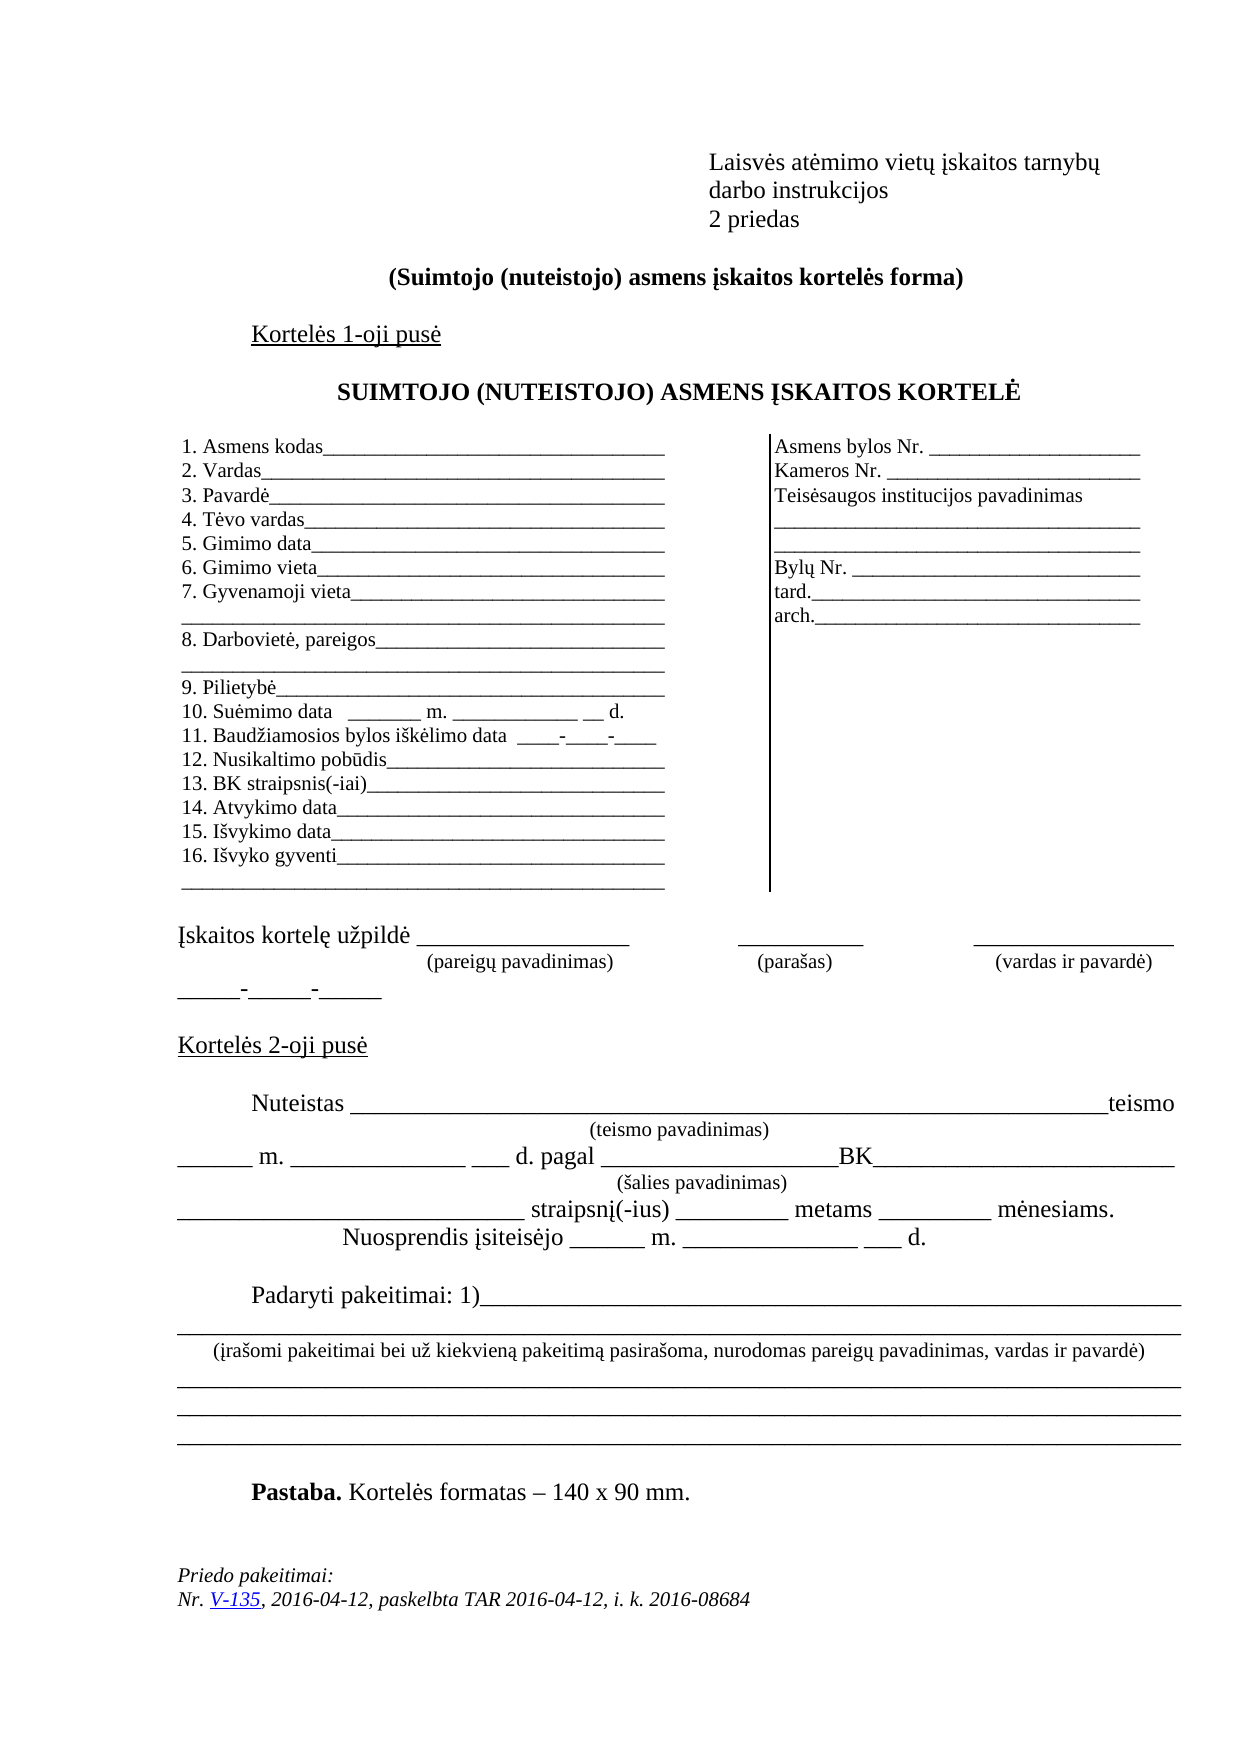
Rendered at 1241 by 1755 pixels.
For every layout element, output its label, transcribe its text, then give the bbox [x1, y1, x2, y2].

table_cell 14. Atvykimo data [177, 795, 712, 819]
text _____-_____-_____ [177, 973, 1181, 1002]
table_cell 8. Darbovietė, pareigos _ [177, 627, 712, 675]
table_header 1. Asmens kodas [177, 434, 712, 458]
table_cell [771, 747, 1181, 892]
text Pastaba. Kortelės formatas – 140 x 90 mm. [177, 1477, 1181, 1505]
text Priedo pakeitimai: [177, 1563, 1181, 1587]
table_cell 15. Išvykimo data [177, 819, 712, 843]
table_cell 7. Gyvenamoji vieta _ [177, 579, 712, 627]
text (teismo pavadinimas) [177, 1117, 1181, 1141]
table_cell 6. Gimimo vieta [177, 555, 712, 579]
table_cell 9. Pilietybė [177, 675, 712, 699]
text SUIMTOJO (NUTEISTOJO) ASMENS ĮSKAITOS KORTELĖ [177, 377, 1181, 406]
text Nuteistas teismo [177, 1088, 1181, 1117]
table_cell 10. Suėmimo data _______ m. ____________ __ d. [177, 699, 712, 723]
text Nuosprendis įsiteisėjo ______ m. ______________ ___ d. [268, 1222, 1181, 1251]
text darbo instrukcijos [177, 176, 1181, 204]
table_cell 16. Išvyko gyventi _ [177, 844, 712, 892]
text Kortelės 2-oji pusė [177, 1031, 1181, 1059]
table_header Asmens bylos Nr. Kameros Nr. Teisėsaugos institucijos pavadinimas _ _ Bylų Nr. tard. arch. [771, 434, 1181, 747]
text (Suimtojo (nuteistojo) asmens įskaitos kortelės forma) [177, 262, 1181, 291]
text Kortelės 1-oji pusė [177, 319, 1051, 348]
text straipsnį(-ius) _________ metams _________ mėnesiams. [177, 1194, 1181, 1222]
text Padaryti pakeitimai: 1) [177, 1280, 1181, 1309]
table_cell 13. BK straipsnis(-iai) [177, 771, 712, 795]
text 2 priedas [177, 204, 1211, 233]
table_cell 3. Pavardė [177, 483, 712, 507]
text Laisvės atėmimo vietų įskaitos tarnybų [709, 147, 1181, 176]
table_header [712, 434, 769, 892]
table_cell 4. Tėvo vardas [177, 507, 712, 531]
text (įrašomi pakeitimai bei už kiekvieną pakeitimą pasirašoma, nurodomas pareigų pavadinimas, vardas ir pavardė) [177, 1337, 1181, 1362]
table_cell 11. Baudžiamosios bylos iškėlimo data ____-____-____ [177, 723, 712, 747]
text Nr. V-135, 2016-04-12, paskelbta TAR 2016-04-12, i. k. 2016-08684 [177, 1587, 1181, 1611]
text (šalies pavadinimas) [177, 1170, 1181, 1194]
text ______ m. ______________ ___ d. pagal ___________________BK [177, 1141, 1181, 1170]
table_cell 2. Vardas [177, 459, 712, 482]
table_cell 5. Gimimo data [177, 531, 712, 555]
table_cell 12. Nusikaltimo pobūdis [177, 747, 712, 771]
text Įskaitos kortelę užpildė _________________ __________ ________________ [177, 920, 1181, 949]
text (pareigų pavadinimas) (parašas) (vardas ir pavardė) [177, 949, 1181, 973]
